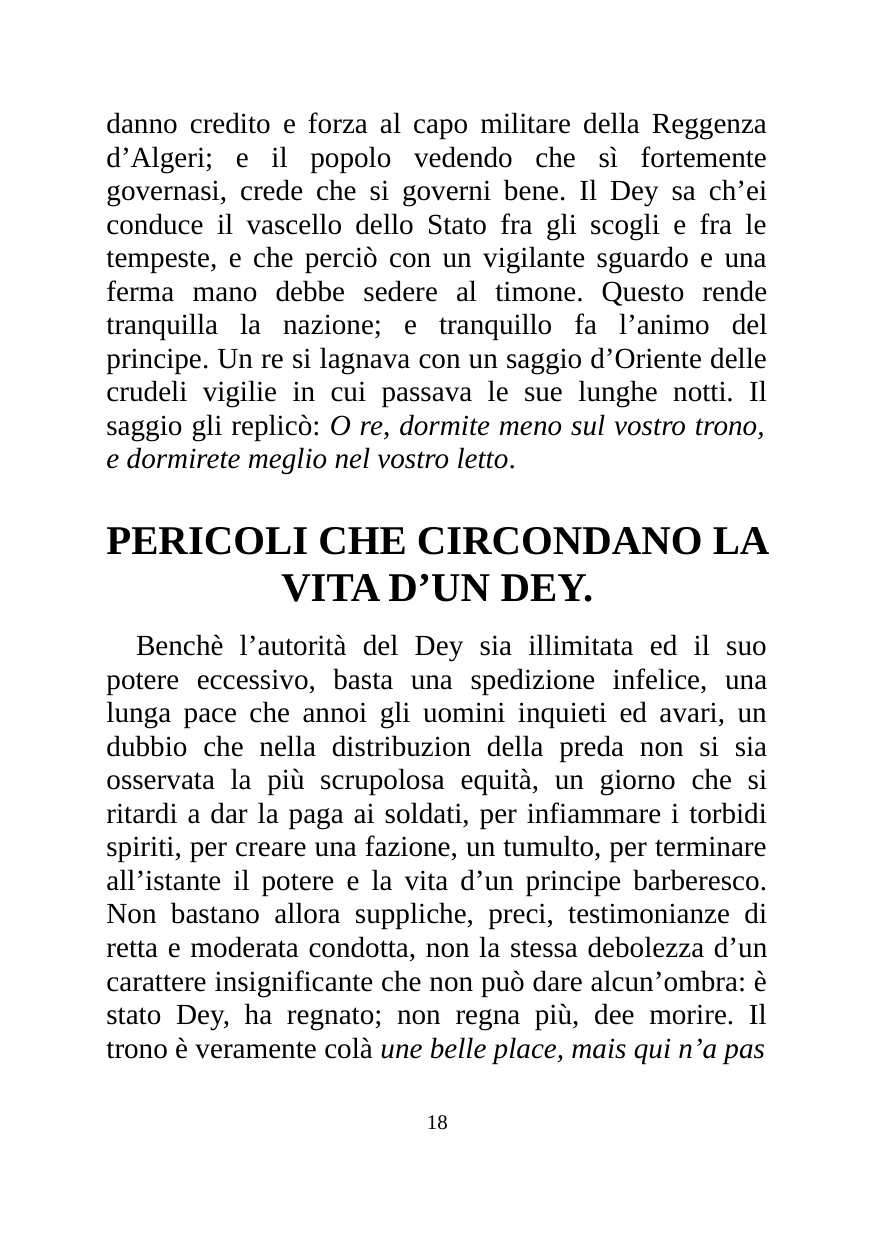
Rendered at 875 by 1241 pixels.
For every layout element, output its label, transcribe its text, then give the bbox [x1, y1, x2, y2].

text danno credito e forza al capo militare della Reggenza d’Algeri; e il popolo vedendo che sì fortemente governasi, crede che si governi bene. Il Dey sa ch’ei conduce il vascello dello Stato fra gli scogli e fra le tempeste, e che perciò con un vigilante sguardo e una ferma mano debbe sedere al timone. Questo rende tranquilla la nazione; e tranquillo fa l’animo del principe. Un re si lagnava con un saggio d’Oriente delle crudeli vigilie in cui passava le sue lunghe notti. Il saggio gli replicò: O re, dormite meno sul vostro trono, e dormirete meglio nel vostro letto. [106, 106, 768, 475]
subtitle Pericoli che circondano la vita d’un Dey. [106, 517, 768, 611]
text Benchè l’autorità del Dey sia illimitata ed il suo potere eccessivo, basta una spedizione infelice, una lunga pace che annoi gli uomini inquieti ed avari, un dubbio che nella distribuzion della preda non si sia osservata la più scrupolosa equità, un giorno che si ritardi a dar la paga ai soldati, per infiammare i torbidi spiriti, per creare una fazione, un tumulto, per terminare all’istante il potere e la vita d’un principe barberesco. Non bastano allora suppliche, preci, testimonianze di retta e moderata condotta, non la stessa debolezza d’un carattere insignificante che non può dare alcun’ombra: è stato Dey, ha regnato; non regna più, dee morire. Il trono è veramente colà une belle place, mais qui n’a pas [106, 628, 768, 1064]
